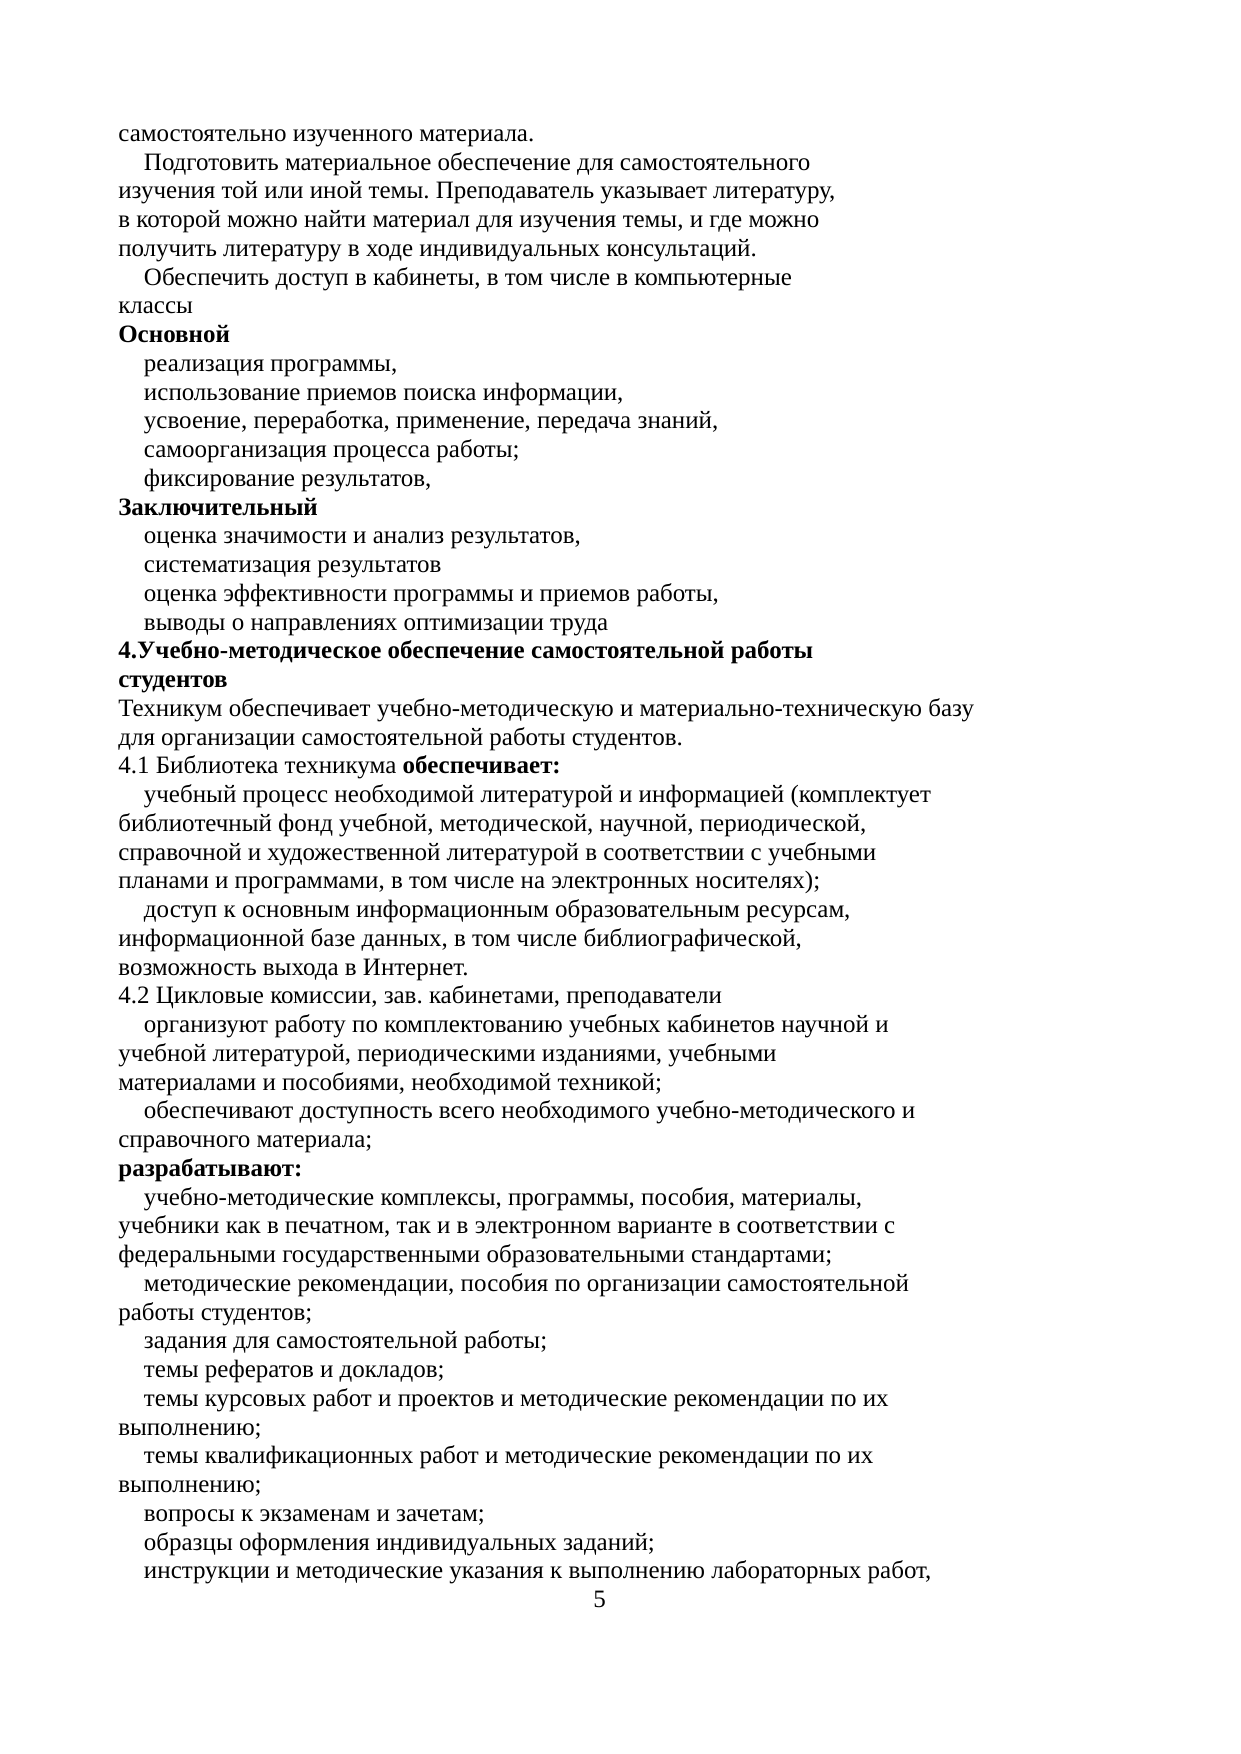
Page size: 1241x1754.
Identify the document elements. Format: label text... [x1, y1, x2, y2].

text самостоятельно изученного материала.  Подготовить материальное обеспечение для самостоятельного изучения той или иной темы. Преподаватель указывает литературу, в которой можно найти материал для изучения темы, и где можно получить литературу в ходе индивидуальных консультаций.  Обеспечить доступ в кабинеты, в том числе в компьютерные классы Основной  реализация программы,  использование приемов поиска информации,  усвоение, переработка, применение, передача знаний,  самоорганизация процесса работы;  фиксирование результатов, Заключительный  оценка значимости и анализ результатов,  систематизация результатов  оценка эффективности программы и приемов работы,  выводы о направлениях оптимизации труда 4.Учебно-методическое обеспечение самостоятельной работы студентов Техникум обеспечивает учебно-методическую и материально-техническую базу для организации самостоятельной работы студентов. 4.1 Библиотека техникума обеспечивает:  учебный процесс необходимой литературой и информацией (комплектует библиотечный фонд учебной, методической, научной, периодической, справочной и художественной литературой в соответствии с учебными планами и программами, в том числе на электронных носителях);  доступ к основным информационным образовательным ресурсам, информационной базе данных, в том числе библиографической, возможность выхода в Интернет. 4.2 Цикловые комиссии, зав. кабинетами, преподаватели  организуют работу по комплектованию учебных кабинетов научной и учебной литературой, периодическими изданиями, учебными материалами и пособиями, необходимой техникой;  обеспечивают доступность всего необходимого учебно-методического и справочного материала; разрабатывают:  учебно-методические комплексы, программы, пособия, материалы, учебники как в печатном, так и в электронном варианте в соответствии с федеральными государственными образовательными стандартами;  методические рекомендации, пособия по организации самостоятельной работы студентов;  задания для самостоятельной работы;  темы рефератов и докладов;  темы курсовых работ и проектов и методические рекомендации по их выполнению;  темы квалификационных работ и методические рекомендации по их выполнению;  вопросы к экзаменам и зачетам;  образцы оформления индивидуальных заданий;  инструкции и методические указания к выполнению лабораторных работ, 5 [118, 118, 1122, 1613]
